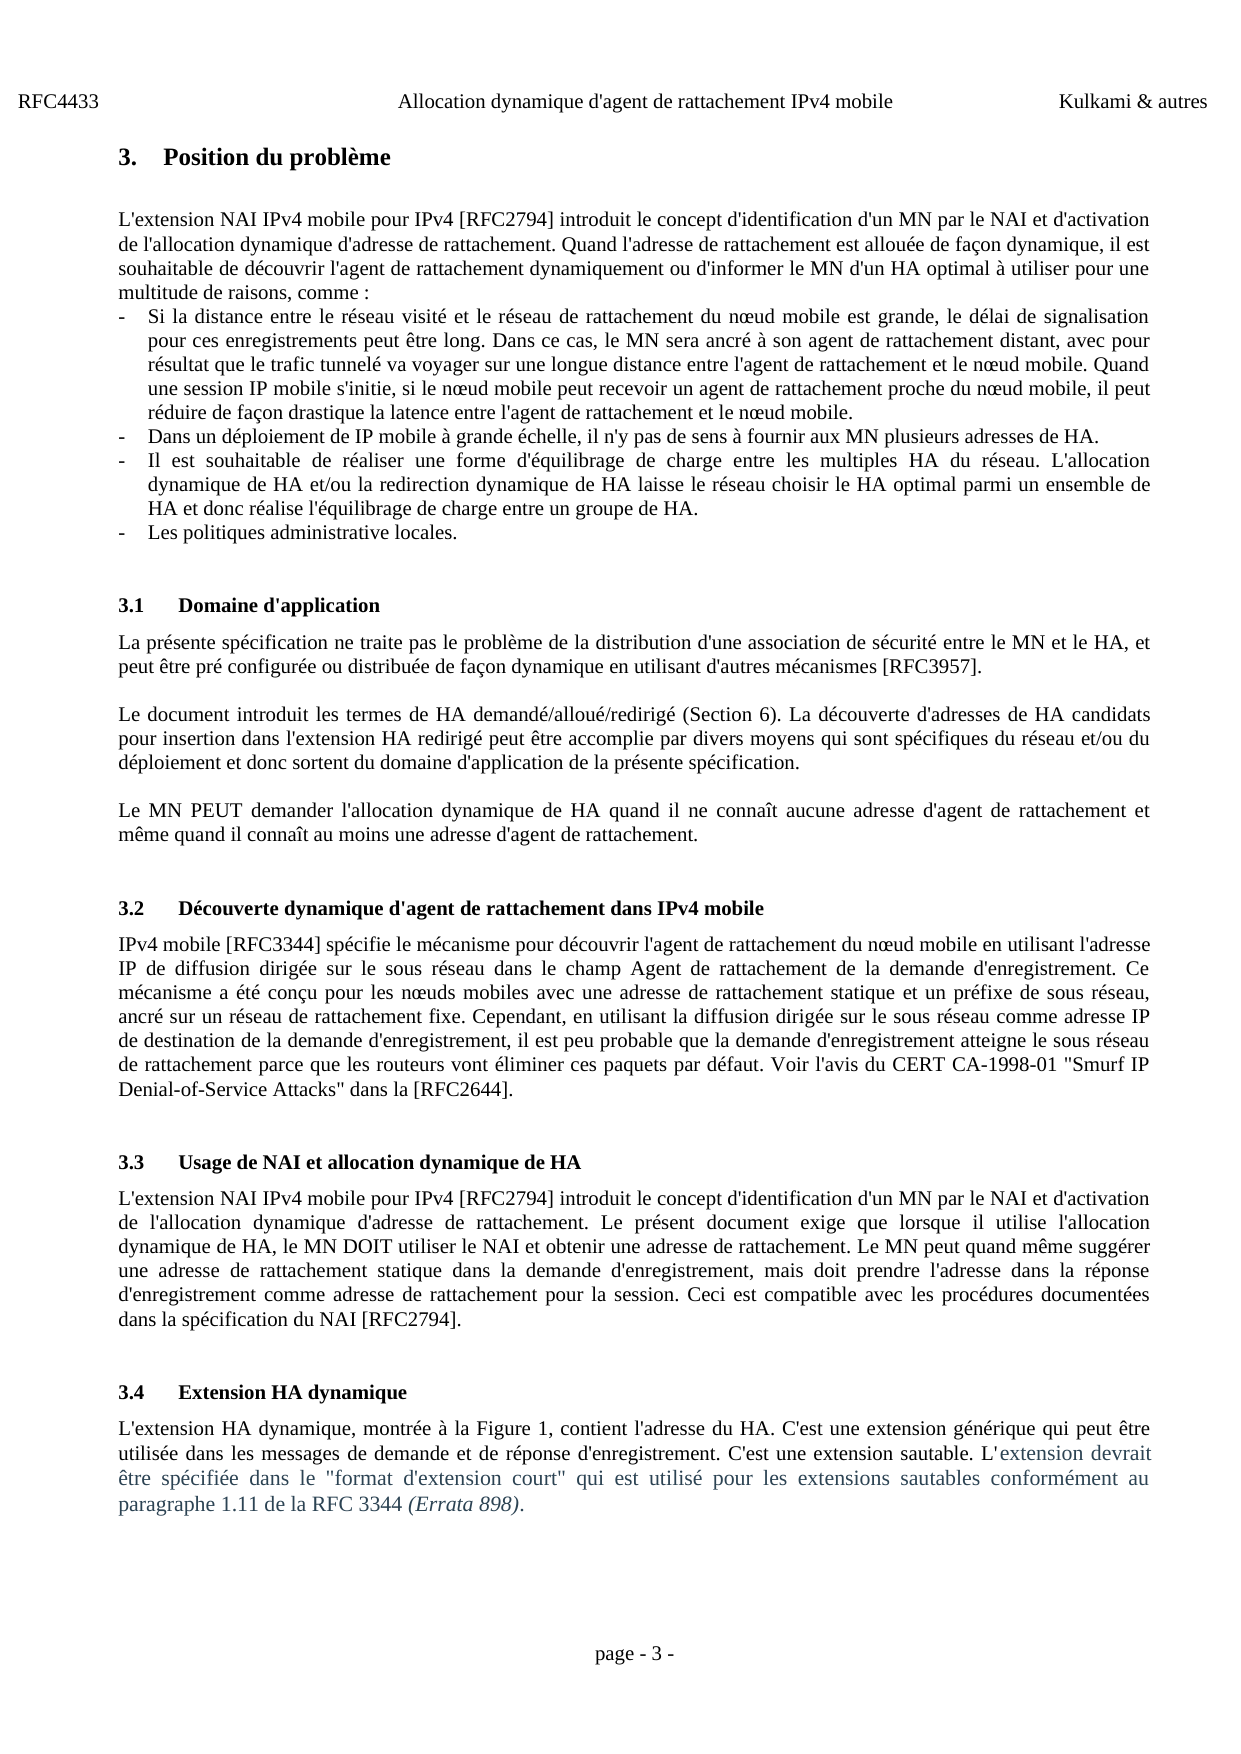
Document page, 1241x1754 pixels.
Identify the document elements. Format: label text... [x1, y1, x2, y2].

subtitle 3.4 Extension HA dynamique [118, 1379, 1152, 1404]
text - Il est souhaitable de réaliser une forme d'équilibrage de charge entre les multiples HA du réseau. L'allocation dynamique de HA et/ou la redirection dynamique de HA laisse le réseau choisir le HA optimal parmi un ensemble de HA et donc réalise l'équilibrage de charge entre un groupe de HA. [118, 448, 1152, 520]
text L'extension HA dynamique, montrée à la Figure 1, contient l'adresse du HA. C'est une extension générique qui peut être utilisée dans les messages de demande et de réponse d'enregistrement. C'est une extension sautable. L'extension devrait être spécifiée dans le "format d'extension court" qui est utilisé pour les extensions sautables conformément au paragraphe 1.11 de la RFC 3344 (Errata 898). [118, 1416, 1152, 1516]
text Le document introduit les termes de HA demandé/alloué/redirigé (Section 6). La découverte d'adresses de HA candidats pour insertion dans l'extension HA redirigé peut être accomplie par divers moyens qui sont spécifiques du réseau et/ou du déploiement et donc sortent du domaine d'application de la présente spécification. [118, 702, 1152, 774]
text IPv4 mobile [RFC3344] spécifie le mécanisme pour découvrir l'agent de rattachement du nœud mobile en utilisant l'adresse IP de diffusion dirigée sur le sous réseau dans le champ Agent de rattachement de la demande d'enregistrement. Ce mécanisme a été conçu pour les nœuds mobiles avec une adresse de rattachement statique et un préfixe de sous réseau, ancré sur un réseau de rattachement fixe. Cependant, en utilisant la diffusion dirigée sur le sous réseau comme adresse IP de destination de la demande d'enregistrement, il est peu probable que la demande d'enregistrement atteigne le sous réseau de rattachement parce que les routeurs vont éliminer ces paquets par défaut. Voir l'avis du CERT CA-1998-01 "Smurf IP Denial-of-Service Attacks" dans la [RFC2644]. [118, 932, 1152, 1101]
text Le MN PEUT demander l'allocation dynamique de HA quand il ne connaît aucune adresse d'agent de rattachement et même quand il connaît au moins une adresse d'agent de rattachement. [118, 798, 1152, 846]
subtitle 3.1 Domaine d'application [118, 593, 1152, 617]
text - Les politiques administrative locales. [118, 520, 1152, 544]
text - Dans un déploiement de IP mobile à grande échelle, il n'y pas de sens à fournir aux MN plusieurs adresses de HA. [118, 424, 1152, 448]
subtitle 3.3 Usage de NAI et allocation dynamique de HA [118, 1149, 1152, 1174]
text L'extension NAI IPv4 mobile pour IPv4 [RFC2794] introduit le concept d'identification d'un MN par le NAI et d'activation de l'allocation dynamique d'adresse de rattachement. Quand l'adresse de rattachement est allouée de façon dynamique, il est souhaitable de découvrir l'agent de rattachement dynamiquement ou d'informer le MN d'un HA optimal à utiliser pour une multitude de raisons, comme : [118, 207, 1152, 304]
subtitle 3.2 Découverte dynamique d'agent de rattachement dans IPv4 mobile [118, 896, 1152, 919]
text L'extension NAI IPv4 mobile pour IPv4 [RFC2794] introduit le concept d'identification d'un MN par le NAI et d'activation de l'allocation dynamique d'adresse de rattachement. Le présent document exige que lorsque il utilise l'allocation dynamique de HA, le MN DOIT utiliser le NAI et obtenir une adresse de rattachement. Le MN peut quand même suggérer une adresse de rattachement statique dans la demande d'enregistrement, mais doit prendre l'adresse dans la réponse d'enregistrement comme adresse de rattachement pour la session. Ceci est compatible avec les procédures documentées dans la spécification du NAI [RFC2794]. [118, 1186, 1152, 1331]
text - Si la distance entre le réseau visité et le réseau de rattachement du nœud mobile est grande, le délai de signalisation pour ces enregistrements peut être long. Dans ce cas, le MN sera ancré à son agent de rattachement distant, avec pour résultat que le trafic tunnelé va voyager sur une longue distance entre l'agent de rattachement et le nœud mobile. Quand une session IP mobile s'initie, si le nœud mobile peut recevoir un agent de rattachement proche du nœud mobile, il peut réduire de façon drastique la latence entre l'agent de rattachement et le nœud mobile. [118, 304, 1152, 424]
text La présente spécification ne traite pas le problème de la distribution d'une association de sécurité entre le MN et le HA, et peut être pré configurée ou distribuée de façon dynamique en utilisant d'autres mécanismes [RFC3957]. [118, 630, 1152, 678]
subtitle 3. Position du problème [118, 142, 1152, 171]
